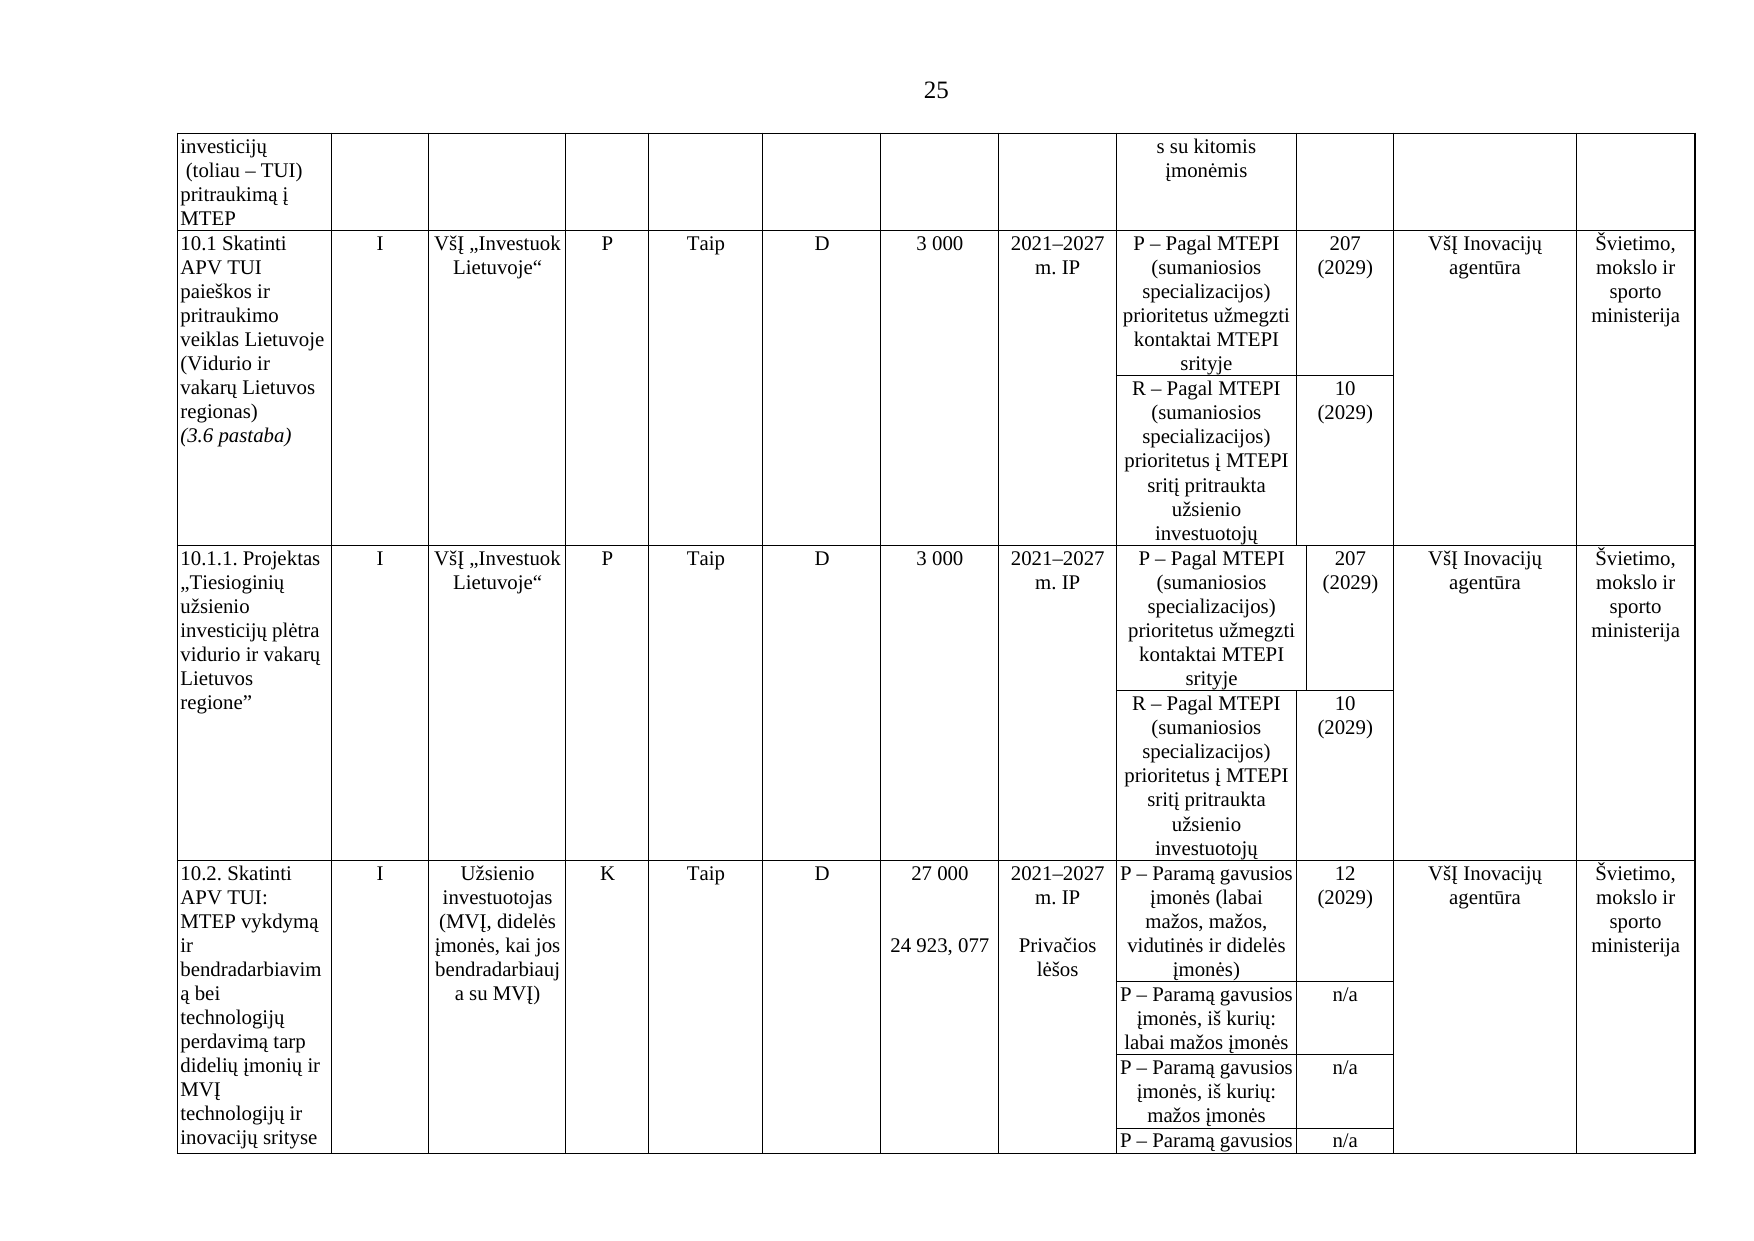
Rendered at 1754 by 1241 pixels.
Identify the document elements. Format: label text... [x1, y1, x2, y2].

table_cell investicijų (toliau – TUI) pritraukimą į MTEP [178, 134, 331, 230]
table_cell [999, 134, 1116, 230]
table_cell Taip [649, 861, 762, 1152]
table_cell I [332, 546, 428, 859]
table_cell P – Paramą gavusios [1117, 1129, 1296, 1152]
table_cell [566, 134, 648, 230]
table_cell 3 000 [881, 231, 998, 545]
table_cell 10.1 Skatinti APV TUI paieškos ir pritraukimo veiklas Lietuvoje (Vidurio ir vakarų Lietuvos regionas) (3.6 pastaba) [178, 231, 331, 545]
table_cell [1297, 134, 1393, 230]
table_cell n/a [1297, 1129, 1393, 1152]
table_cell VšĮ „Investuok Lietuvoje“ [429, 546, 565, 859]
table_cell P – Paramą gavusios įmonės (labai mažos, mažos, vidutinės ir didelės įmonės) [1117, 861, 1296, 981]
table_cell Švietimo, mokslo ir sporto ministerija [1577, 231, 1694, 545]
table_cell Taip [649, 231, 762, 545]
table_cell P – Paramą gavusios įmonės, iš kurių: mažos įmonės [1117, 1055, 1296, 1127]
table_cell R – Pagal MTEPI (sumaniosios specializacijos) prioritetus į MTEPI sritį pritraukta užsienio investuotojų [1117, 691, 1296, 859]
table_cell 3 000 [881, 546, 998, 859]
table_cell 10.1.1. Projektas „Tiesioginių užsienio investicijų plėtra vidurio ir vakarų Lietuvos regione” [178, 546, 331, 859]
table_cell s su kitomis įmonėmis [1117, 134, 1296, 230]
table_cell D [763, 861, 880, 1152]
table_cell VšĮ „Investuok Lietuvoje“ [429, 231, 565, 545]
table_cell 12 (2029) [1297, 861, 1393, 981]
table_cell Užsienio investuotojas (MVĮ, didelės įmonės, kai jos bendradarbiauja su MVĮ) [429, 861, 565, 1152]
table_cell D [763, 546, 880, 859]
table_cell [763, 134, 880, 230]
table_cell P [566, 231, 648, 545]
table_cell n/a [1297, 1055, 1393, 1127]
table_cell 2021–2027 m. IP [999, 231, 1116, 545]
table_cell K [566, 861, 648, 1152]
table_cell [1394, 134, 1576, 230]
table_cell R – Pagal MTEPI (sumaniosios specializacijos) prioritetus į MTEPI sritį pritraukta užsienio investuotojų [1117, 376, 1296, 545]
table_cell VšĮ Inovacijų agentūra [1394, 231, 1576, 545]
table_cell P – Pagal MTEPI (sumaniosios specializacijos) prioritetus užmegzti kontaktai MTEPI srityje [1117, 231, 1296, 375]
table_cell [429, 134, 565, 230]
table_cell I [332, 861, 428, 1152]
table_cell P [566, 546, 648, 859]
table_cell 10.2. Skatinti APV TUI: MTEP vykdymą ir bendradarbiavimą bei technologijų perdavimą tarp didelių įmonių ir MVĮ technologijų ir inovacijų srityse [178, 861, 331, 1152]
table_cell [881, 134, 998, 230]
table_cell VšĮ Inovacijų agentūra [1394, 861, 1576, 1152]
table_cell [332, 134, 428, 230]
table_cell [649, 134, 762, 230]
table_cell 10 (2029) [1297, 691, 1393, 859]
table_cell Taip [649, 546, 762, 859]
table_cell P – Paramą gavusios įmonės, iš kurių: labai mažos įmonės [1117, 982, 1296, 1054]
table_cell 10 (2029) [1297, 376, 1393, 545]
table_cell Švietimo, mokslo ir sporto ministerija [1577, 861, 1694, 1152]
table_cell [1577, 134, 1694, 230]
table_cell VšĮ Inovacijų agentūra [1394, 546, 1576, 859]
table_cell 2021–2027 m. IP Privačios lėšos [999, 861, 1116, 1152]
table_cell 207 (2029) [1297, 231, 1393, 375]
table_cell 2021–2027 m. IP [999, 546, 1116, 859]
table_cell Švietimo, mokslo ir sporto ministerija [1577, 546, 1694, 859]
table_cell D [763, 231, 880, 545]
table_cell I [332, 231, 428, 545]
table_cell n/a [1297, 982, 1393, 1054]
table_cell P – Pagal MTEPI (sumaniosios specializacijos) prioritetus užmegzti kontaktai MTEPI srityje [1117, 546, 1306, 690]
table_cell 207 (2029) [1307, 546, 1393, 690]
table_cell 27 000 24 923, 077 [881, 861, 998, 1152]
